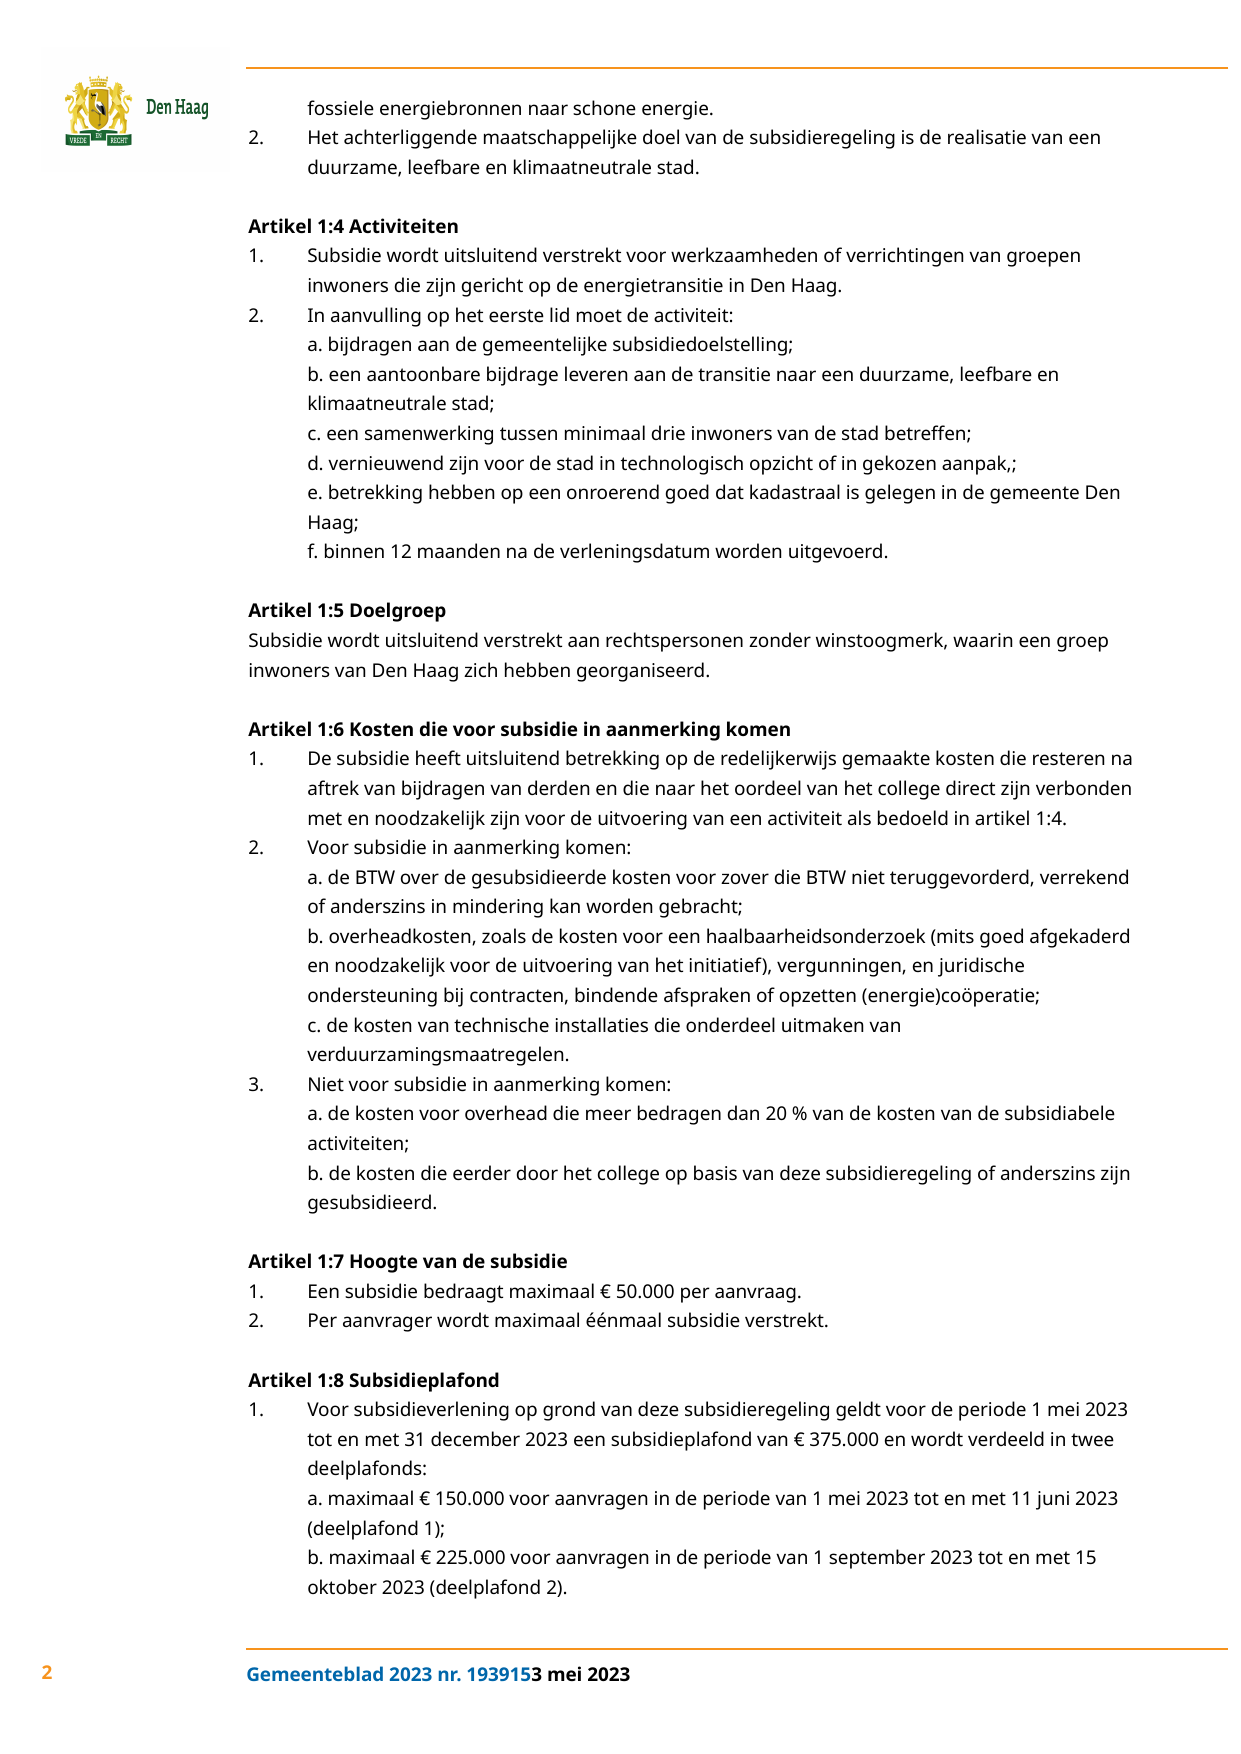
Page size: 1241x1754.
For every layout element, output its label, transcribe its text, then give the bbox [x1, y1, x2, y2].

list Voor subsidieverlening op grond van deze subsidieregeling geldt voor de periode 1 mei 2023 tot en met 31 december 2023 een subsidieplafond van € 375.000 en wordt verdeeld in twee deelplafonds: [248, 1396, 1152, 1481]
list Per aanvrager wordt maximaal éénmaal subsidie verstrekt. [248, 1308, 1152, 1333]
list a. de kosten voor overhead die meer bedragen dan 20 % van de kosten van de subsidiabele activiteiten; [248, 1101, 1152, 1156]
list b. maximaal € 225.000 voor aanvragen in de periode van 1 september 2023 tot en met 15 oktober 2023 (deelplafond 2). [248, 1544, 1152, 1600]
list c. een samenwerking tussen minimaal drie inwoners van de stad betreffen; [248, 420, 1152, 446]
list a. maximaal € 150.000 voor aanvragen in de periode van 1 mei 2023 tot en met 11 juni 2023 (deelplafond 1); [248, 1485, 1152, 1541]
list Voor subsidie in aanmerking komen: [248, 834, 1152, 860]
list In aanvulling op het eerste lid moet de activiteit: [248, 302, 1152, 328]
text Artikel 1:4 Activiteiten [248, 213, 1152, 239]
list b. de kosten die eerder door het college op basis van deze subsidieregeling of anderszins zijn gesubsidieerd. [248, 1160, 1152, 1215]
picture [41, 47, 231, 172]
list e. betrekking hebben op een onroerend goed dat kadastraal is gelegen in de gemeente Den Haag; [248, 479, 1152, 535]
list Een subsidie bedraagt maximaal € 50.000 per aanvraag. [248, 1278, 1152, 1304]
text Artikel 1:8 Subsidieplafond [248, 1367, 1152, 1393]
list Subsidie wordt uitsluitend verstrekt voor werkzaamheden of verrichtingen van groepen inwoners die zijn gericht op de energietransitie in Den Haag. [248, 243, 1152, 298]
text Artikel 1:7 Hoogte van de subsidie [248, 1248, 1152, 1274]
list b. een aantoonbare bijdrage leveren aan de transitie naar een duurzame, leefbare en klimaatneutrale stad; [248, 361, 1152, 416]
list d. vernieuwend zijn voor de stad in technologisch opzicht of in gekozen aanpak,; [248, 450, 1152, 476]
list fossiele energiebronnen naar schone energie. [248, 95, 1152, 121]
list a. bijdragen aan de gemeentelijke subsidiedoelstelling; [248, 331, 1152, 357]
list f. binnen 12 maanden na de verleningsdatum worden uitgevoerd. [248, 538, 1152, 564]
text Subsidie wordt uitsluitend verstrekt aan rechtspersonen zonder winstoogmerk, waarin een groep inwoners van Den Haag zich hebben georganiseerd. [248, 627, 1152, 683]
text Artikel 1:6 Kosten die voor subsidie in aanmerking komen [248, 716, 1152, 742]
list Het achterliggende maatschappelijke doel van de subsidieregeling is de realisatie van een duurzame, leefbare en klimaatneutrale stad. [248, 124, 1152, 180]
list a. de BTW over de gesubsidieerde kosten voor zover die BTW niet teruggevorderd, verrekend of anderszins in mindering kan worden gebracht; [248, 864, 1152, 919]
list b. overheadkosten, zoals de kosten voor een haalbaarheidsonderzoek (mits goed afgekaderd en noodzakelijk voor de uitvoering van het initiatief), vergunningen, en juridische ondersteuning bij contracten, bindende afspraken of opzetten (energie)coöperatie; [248, 923, 1152, 1008]
text Artikel 1:5 Doelgroep [248, 598, 1152, 623]
list Niet voor subsidie in aanmerking komen: [248, 1071, 1152, 1097]
list c. de kosten van technische installaties die onderdeel uitmaken van verduurzamingsmaatregelen. [248, 1012, 1152, 1067]
list De subsidie heeft uitsluitend betrekking op de redelijkerwijs gemaakte kosten die resteren na aftrek van bijdragen van derden en die naar het oordeel van het college direct zijn verbonden met en noodzakelijk zijn voor de uitvoering van een activiteit als bedoeld in artikel 1:4. [248, 746, 1152, 831]
